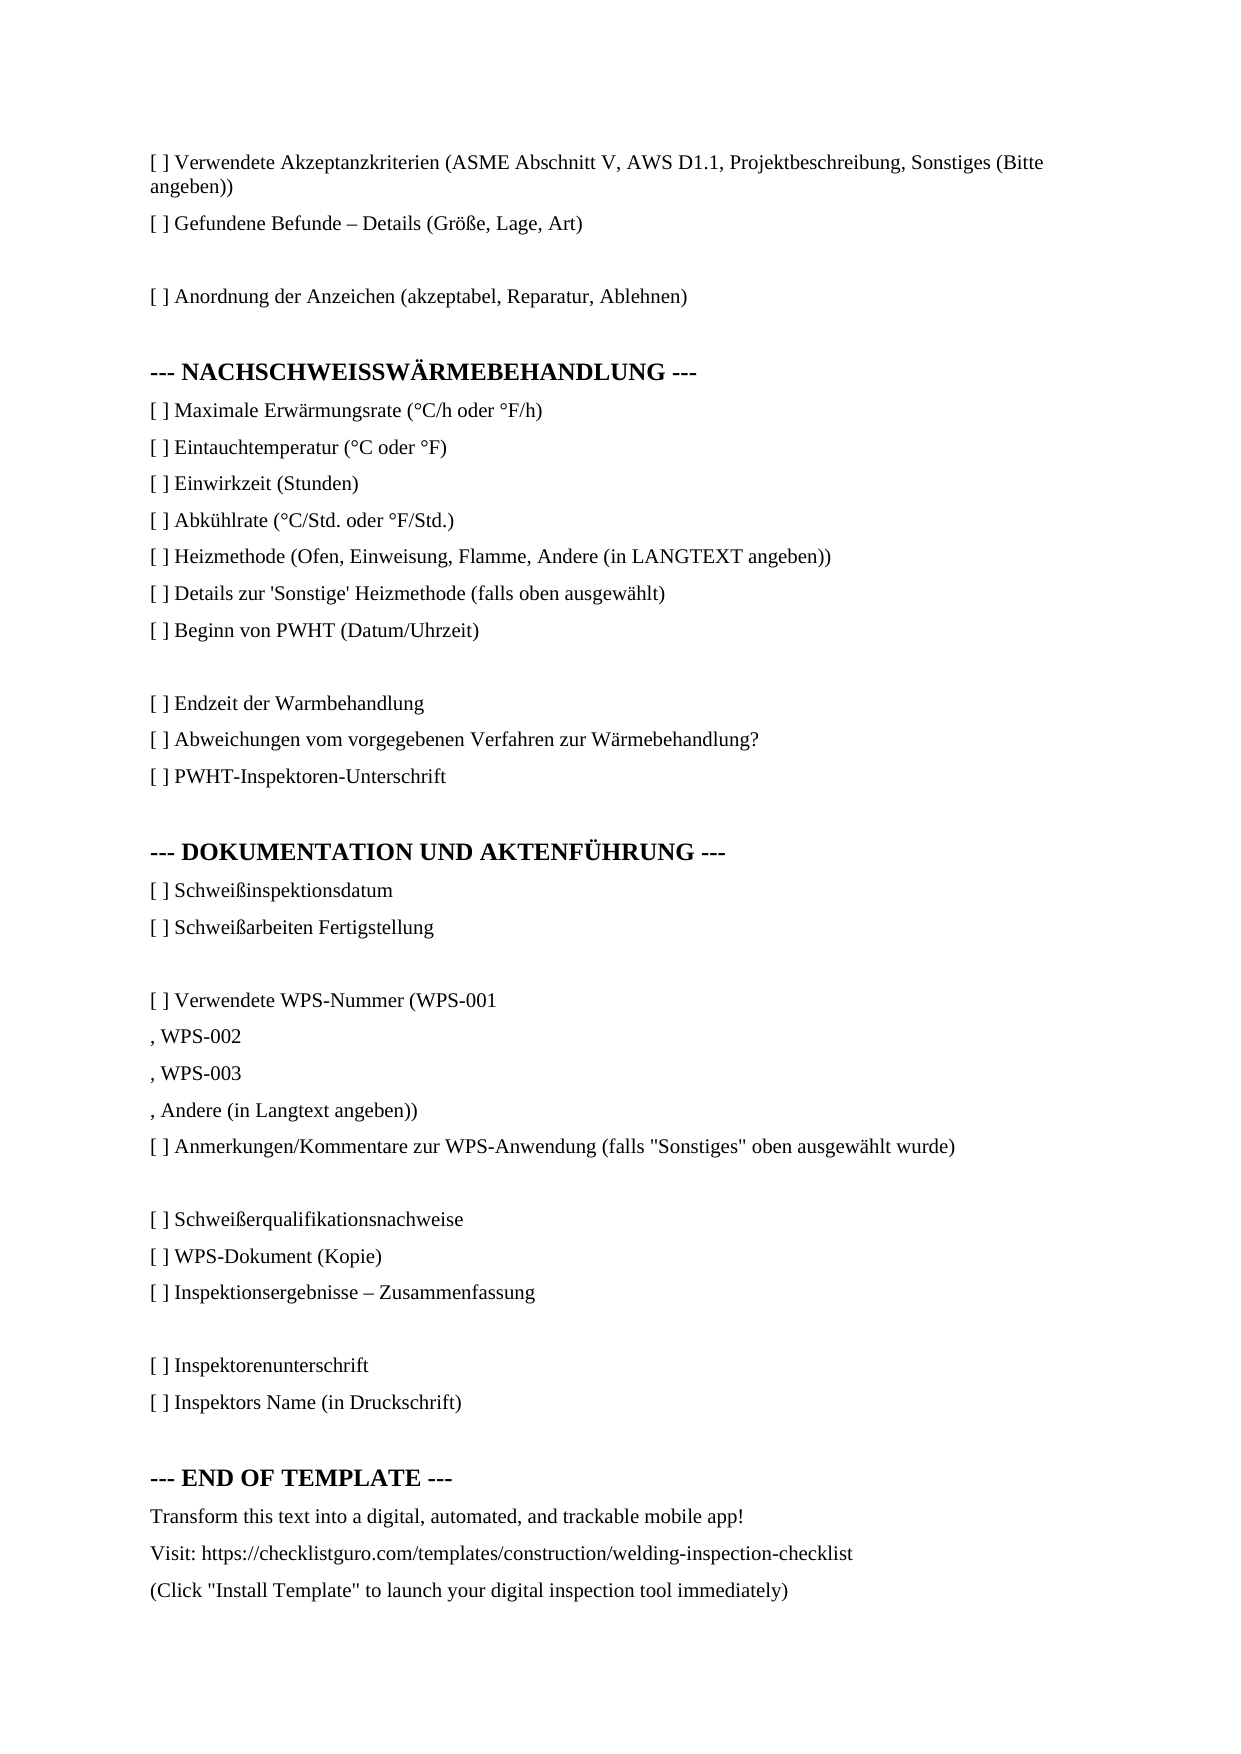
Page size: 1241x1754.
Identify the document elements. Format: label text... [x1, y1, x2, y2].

text [ ] Inspektors Name (in Druckschrift) [150, 1390, 1090, 1414]
text [ ] Heizmethode (Ofen, Einweisung, Flamme, Andere (in LANGTEXT angeben)) [150, 544, 1090, 568]
text [ ] Schweißarbeiten Fertigstellung [150, 915, 1090, 939]
text [ ] Verwendete WPS-Nummer (WPS-001 [150, 988, 1090, 1012]
text [ ] Details zur 'Sonstige' Heizmethode (falls oben ausgewählt) [150, 581, 1090, 605]
text [ ] Anmerkungen/Kommentare zur WPS-Anwendung (falls "Sonstiges" oben ausgewählt wurde) [150, 1134, 1090, 1158]
text [ ] Schweißerqualifikationsnachweise [150, 1207, 1090, 1231]
text [ ] Gefundene Befunde – Details (Größe, Lage, Art) [150, 211, 1090, 235]
text --- DOKUMENTATION UND AKTENFÜHRUNG --- [150, 837, 1090, 866]
text [ ] Inspektorenunterschrift [150, 1353, 1090, 1377]
text [ ] PWHT-Inspektoren-Unterschrift [150, 764, 1090, 788]
text [ ] WPS-Dokument (Kopie) [150, 1244, 1090, 1268]
text , WPS-002 [150, 1024, 1090, 1048]
text , Andere (in Langtext angeben)) [150, 1097, 1090, 1122]
text [ ] Anordnung der Anzeichen (akzeptabel, Reparatur, Ablehnen) [150, 284, 1090, 308]
text Visit: https://checklistguro.com/templates/construction/welding-inspection-checklist [150, 1541, 1090, 1565]
text [ ] Abkühlrate (°C/Std. oder °F/Std.) [150, 508, 1090, 532]
text [ ] Verwendete Akzeptanzkriterien (ASME Abschnitt V, AWS D1.1, Projektbeschreibung, Sonstiges (Bitte angeben)) [150, 150, 1090, 198]
text [ ] Beginn von PWHT (Datum/Uhrzeit) [150, 617, 1090, 642]
text --- END OF TEMPLATE --- [150, 1463, 1090, 1492]
text [ ] Einwirkzeit (Stunden) [150, 471, 1090, 495]
text Transform this text into a digital, automated, and trackable mobile app! [150, 1504, 1090, 1528]
text [ ] Abweichungen vom vorgegebenen Verfahren zur Wärmebehandlung? [150, 727, 1090, 751]
text [ ] Endzeit der Warmbehandlung [150, 691, 1090, 715]
text [ ] Eintauchtemperatur (°C oder °F) [150, 435, 1090, 459]
text (Click "Install Template" to launch your digital inspection tool immediately) [150, 1577, 1090, 1602]
text [ ] Schweißinspektionsdatum [150, 878, 1090, 902]
text [ ] Inspektionsergebnisse – Zusammenfassung [150, 1280, 1090, 1304]
text , WPS-003 [150, 1061, 1090, 1085]
text --- NACHSCHWEISSWÄRMEBEHANDLUNG --- [150, 357, 1090, 386]
text [ ] Maximale Erwärmungsrate (°C/h oder °F/h) [150, 398, 1090, 422]
